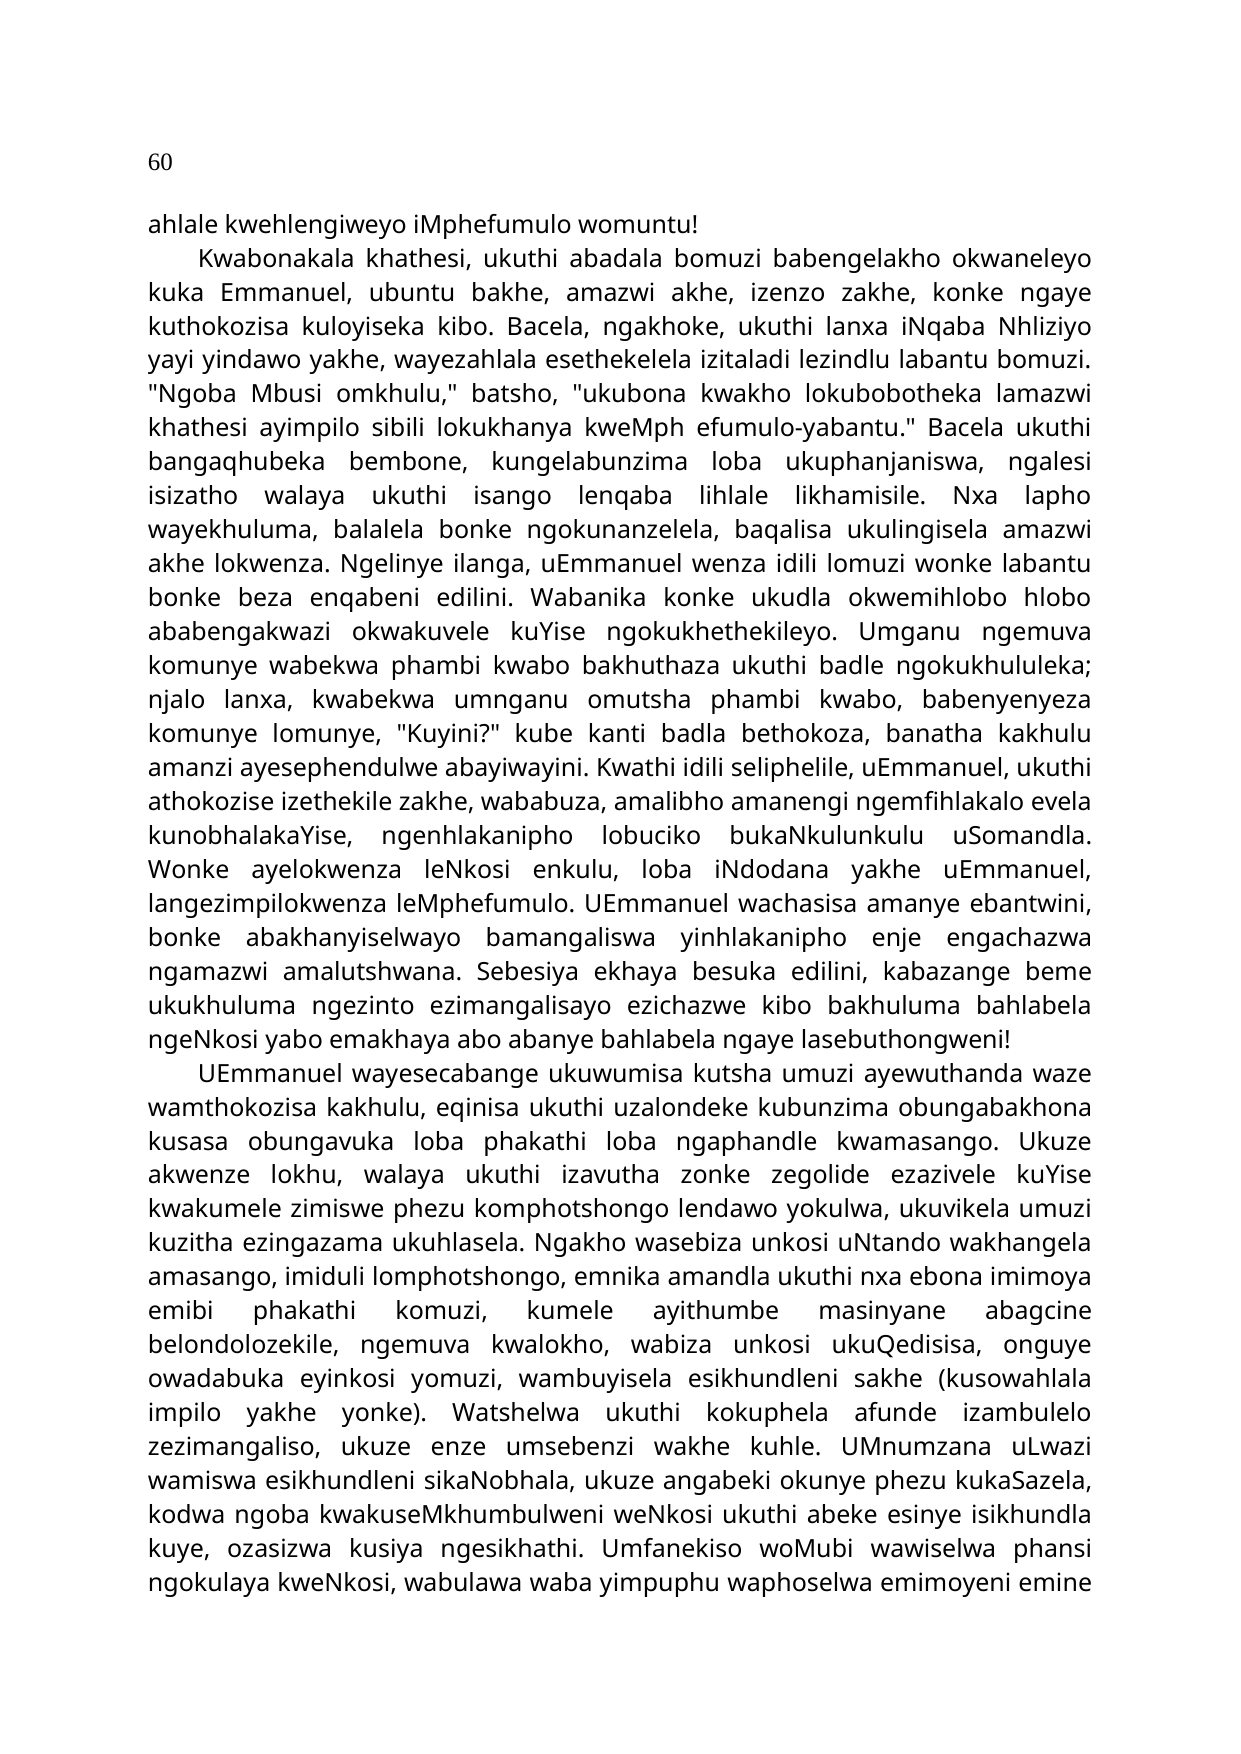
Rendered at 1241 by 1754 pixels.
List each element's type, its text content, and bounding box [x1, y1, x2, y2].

text UEmmanuel wayesecabange ukuwumisa kutsha umuzi ayewuthanda waze wamthokozisa kakhulu, eqinisa ukuthi uzalondeke kubunzima obungabakhona kusasa obungavuka loba phakathi loba ngaphandle kwamasango. Ukuze akwenze lokhu, walaya ukuthi izavutha zonke zegolide ezazivele kuYise kwakumele zimiswe phezu komphotshongo lendawo yokulwa, ukuvikela umuzi kuzitha ezingazama ukuhlasela. Ngakho wasebiza unkosi uNtando wakhangela amasango, imiduli lomphotshongo, emnika amandla ukuthi nxa ebona imimoya emibi phakathi komuzi, kumele ayithumbe masinyane abagcine belondolozekile, ngemuva kwalokho, wabiza unkosi ukuQedisisa, onguye owadabuka eyinkosi yomuzi, wambuyisela esikhundleni sakhe (kusowahlala impilo yakhe yonke). Watshelwa ukuthi kokuphela afunde izambulelo zezimangaliso, ukuze enze umsebenzi wakhe kuhle. UMnumzana uLwazi wamiswa esikhundleni sikaNobhala, ukuze angabeki okunye phezu kukaSazela, kodwa ngoba kwakuseMkhumbulweni weNkosi ukuthi abeke esinye isikhundla kuye, ozasizwa kusiya ngesikhathi. Umfanekiso woMubi wawiselwa phansi ngokulaya kweNkosi, wabulawa waba yimpuphu waphoselwa emimoyeni emine [148, 1056, 1093, 1599]
text Kwabonakala khathesi, ukuthi abadala bomuzi babengelakho okwaneleyo kuka Emmanuel, ubuntu bakhe, amazwi akhe, izenzo zakhe, konke ngaye kuthokozisa kuloyiseka kibo. Bacela, ngakhoke, ukuthi lanxa iNqaba Nhliziyo yayi yindawo yakhe, wayezahlala esethekelela izitaladi lezindlu labantu bomuzi. "Ngoba Mbusi omkhulu," batsho, "ukubona kwakho lokubobotheka lamazwi khathesi ayimpilo sibili lokukhanya kweMph efumulo-yabantu." Bacela ukuthi bangaqhubeka bembone, kungelabunzima loba ukuphanjaniswa, ngalesi isizatho walaya ukuthi isango lenqaba lihlale likhamisile. Nxa lapho wayekhuluma, balalela bonke ngokunanzelela, baqalisa ukulingisela amazwi akhe lokwenza. Ngelinye ilanga, uEmmanuel wenza idili lomuzi wonke labantu bonke beza enqabeni edilini. Wabanika konke ukudla okwemihlobo hlobo ababengakwazi okwakuvele kuYise ngokukhethekileyo. Umganu ngemuva komunye wabekwa phambi kwabo bakhuthaza ukuthi badle ngokukhululeka; njalo lanxa, kwabekwa umnganu omutsha phambi kwabo, babenyenyeza komunye lomunye, "Kuyini?" kube kanti badla bethokoza, banatha kakhulu amanzi ayesephendulwe abayiwayini. Kwathi idili seliphelile, uEmmanuel, ukuthi athokozise izethekile zakhe, wababuza, amalibho amanengi ngemfihlakalo evela kunobhalakaYise, ngenhlakanipho lobuciko bukaNkulunkulu uSomandla. Wonke ayelokwenza leNkosi enkulu, loba iNdodana yakhe uEmmanuel, langezimpilokwenza leMphefumulo. UEmmanuel wachasisa amanye ebantwini, bonke abakhanyiselwayo bamangaliswa yinhlakanipho enje engachazwa ngamazwi amalutshwana. Sebesiya ekhaya besuka edilini, kabazange beme ukukhuluma ngezinto ezimangalisayo ezichazwe kibo bakhuluma bahlabela ngeNkosi yabo emakhaya abo abanye bahlabela ngaye lasebuthongweni! [148, 241, 1093, 1056]
text ahlale kwehlengiweyo iMphefumulo womuntu! [148, 207, 1093, 241]
